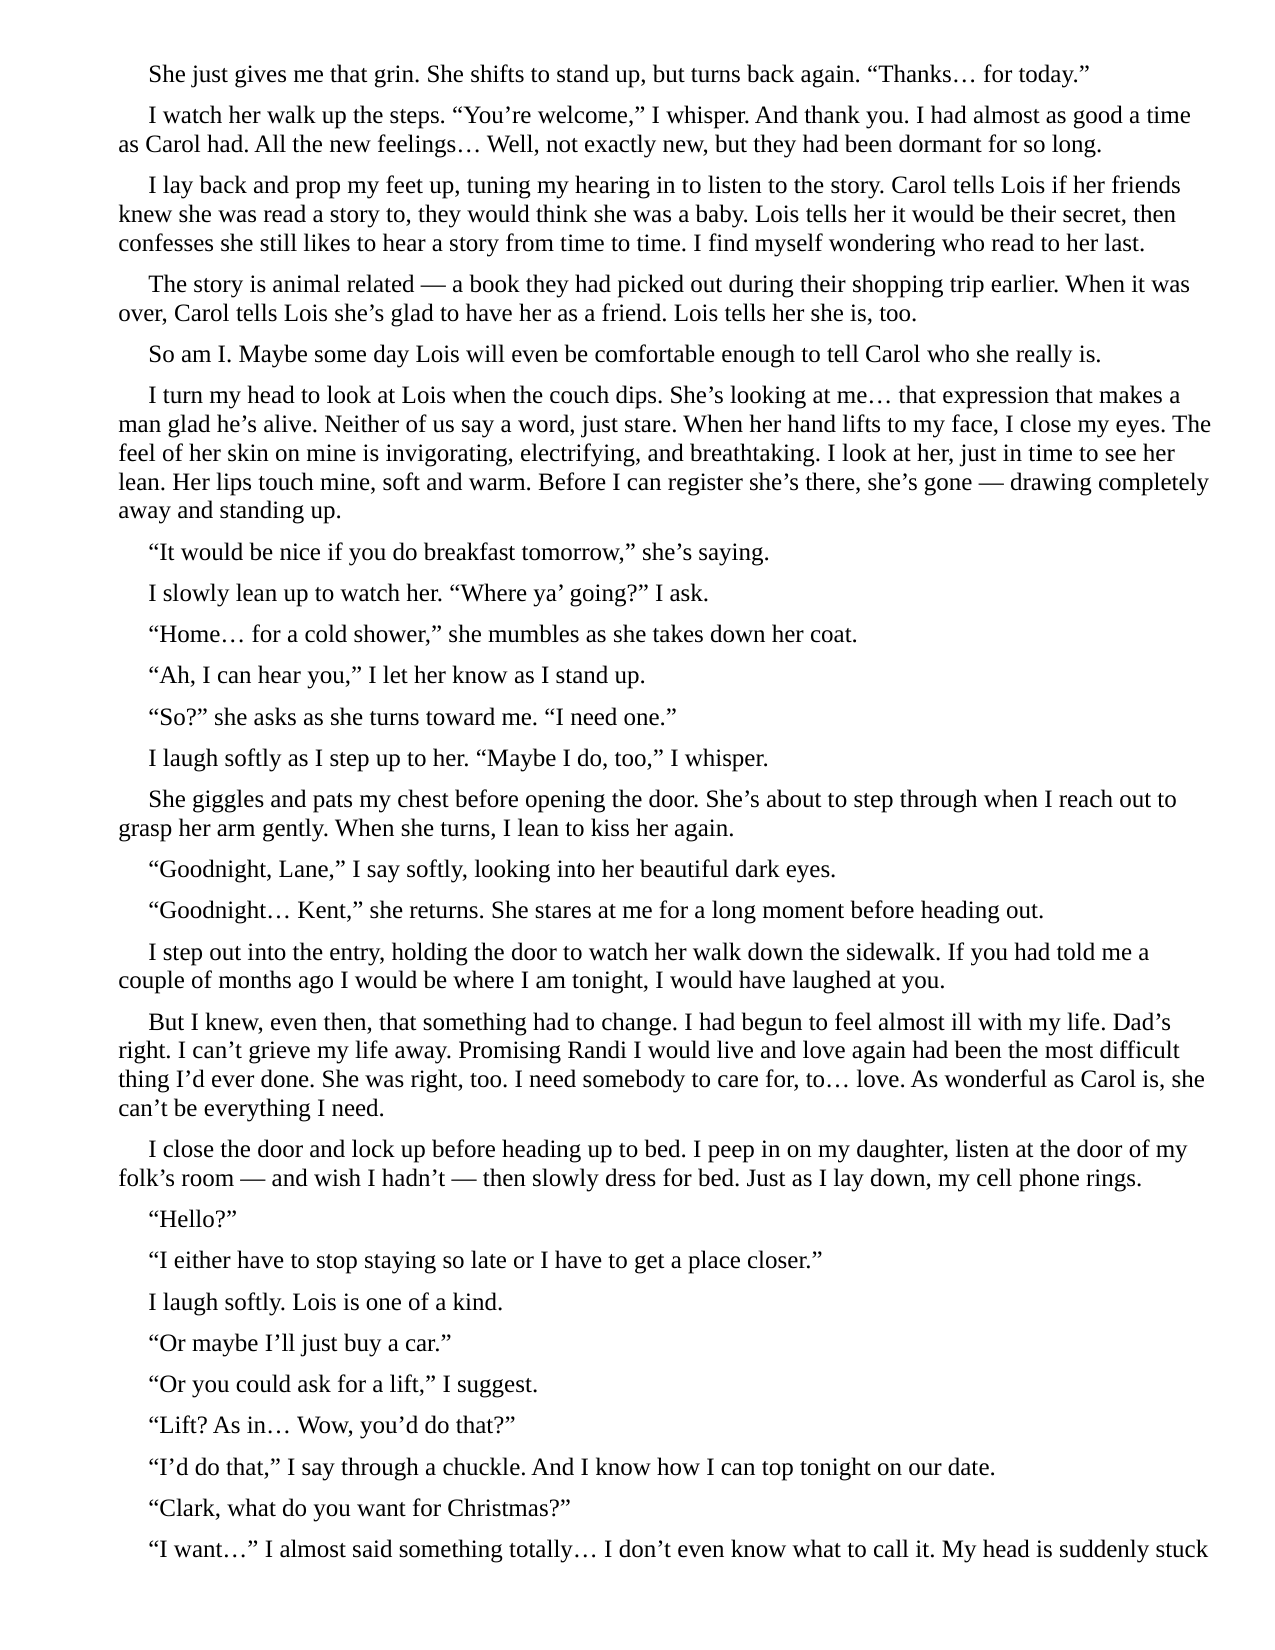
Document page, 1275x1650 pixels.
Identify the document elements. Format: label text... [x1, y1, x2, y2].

text The story is animal related — a book they had picked out during their shopping trip earlier. When it was over, Carol tells Lois she’s glad to have her as a friend. Lois tells her she is, too. [118, 269, 1216, 327]
text “Home… for a cold shower,” she mumbles as she takes down her coat. [118, 619, 1216, 648]
text I laugh softly as I step up to her. “Maybe I do, too,” I whisper. [118, 743, 1216, 772]
text “So?” she asks as she turns toward me. “I need one.” [118, 702, 1216, 730]
text So am I. Maybe some day Lois will even be comfortable enough to tell Carol who she really is. [118, 339, 1216, 368]
text I laugh softly. Lois is one of a kind. [118, 1287, 1216, 1315]
text “I’d do that,” I say through a chuckle. And I know how I can top tonight on our date. [118, 1452, 1216, 1480]
text “I want…” I almost said something totally… I don’t even know what to call it. My head is suddenly stuck [118, 1534, 1216, 1563]
text “It would be nice if you do breakfast tomorrow,” she’s saying. [118, 537, 1216, 565]
text “Clark, what do you want for Christmas?” [118, 1493, 1216, 1522]
text I slowly lean up to watch her. “Where ya’ going?” I ask. [118, 578, 1216, 607]
text I watch her walk up the steps. “You’re welcome,” I whisper. And thank you. I had almost as good a time as Carol had. All the new feelings… Well, not exactly new, but they had been dormant for so long. [118, 100, 1216, 158]
text I turn my head to look at Lois when the couch dips. She’s looking at me… that expression that makes a man glad he’s alive. Neither of us say a word, just stare. When her hand lifts to my face, I close my eyes. The feel of her skin on mine is invigorating, electrifying, and breathtaking. I look at her, just in time to see her lean. Her lips touch mine, soft and warm. Before I can register she’s there, she’s gone — drawing completely away and standing up. [118, 380, 1216, 524]
text I lay back and prop my feet up, tuning my hearing in to listen to the story. Carol tells Lois if her friends knew she was read a story to, they would think she was a baby. Lois tells her it would be their secret, then confesses she still likes to hear a story from time to time. I find myself wondering who read to her last. [118, 170, 1216, 257]
text “Hello?” [118, 1204, 1216, 1233]
text “I either have to stop staying so late or I have to get a place closer.” [118, 1245, 1216, 1274]
text “Lift? As in… Wow, you’d do that?” [118, 1410, 1216, 1439]
text I close the door and lock up before heading up to bed. I peep in on my daughter, listen at the door of my folk’s room — and wish I hadn’t — then slowly dress for bed. Just as I lay down, my cell phone rings. [118, 1134, 1216, 1192]
text “Or you could ask for a lift,” I suggest. [118, 1369, 1216, 1398]
text “Ah, I can hear you,” I let her know as I stand up. [118, 660, 1216, 689]
text “Or maybe I’ll just buy a car.” [118, 1328, 1216, 1357]
text I step out into the entry, holding the door to watch her walk down the sidewalk. If you had told me a couple of months ago I would be where I am tonight, I would have laughed at you. [118, 937, 1216, 994]
text She just gives me that grin. She shifts to stand up, but turns back again. “Thanks… for today.” [118, 59, 1216, 88]
text “Goodnight… Kent,” she returns. She stares at me for a long moment before heading out. [118, 895, 1216, 924]
text She giggles and pats my chest before opening the door. She’s about to step through when I reach out to grasp her arm gently. When she turns, I lean to kiss her again. [118, 784, 1216, 842]
text But I knew, even then, that something had to change. I had begun to feel almost ill with my life. Dad’s right. I can’t grieve my life away. Promising Randi I would live and love again had been the most difficult thing I’d ever done. She was right, too. I need somebody to care for, to… love. As wonderful as Carol is, she can’t be everything I need. [118, 1007, 1216, 1122]
text “Goodnight, Lane,” I say softly, looking into her beautiful dark eyes. [118, 854, 1216, 883]
